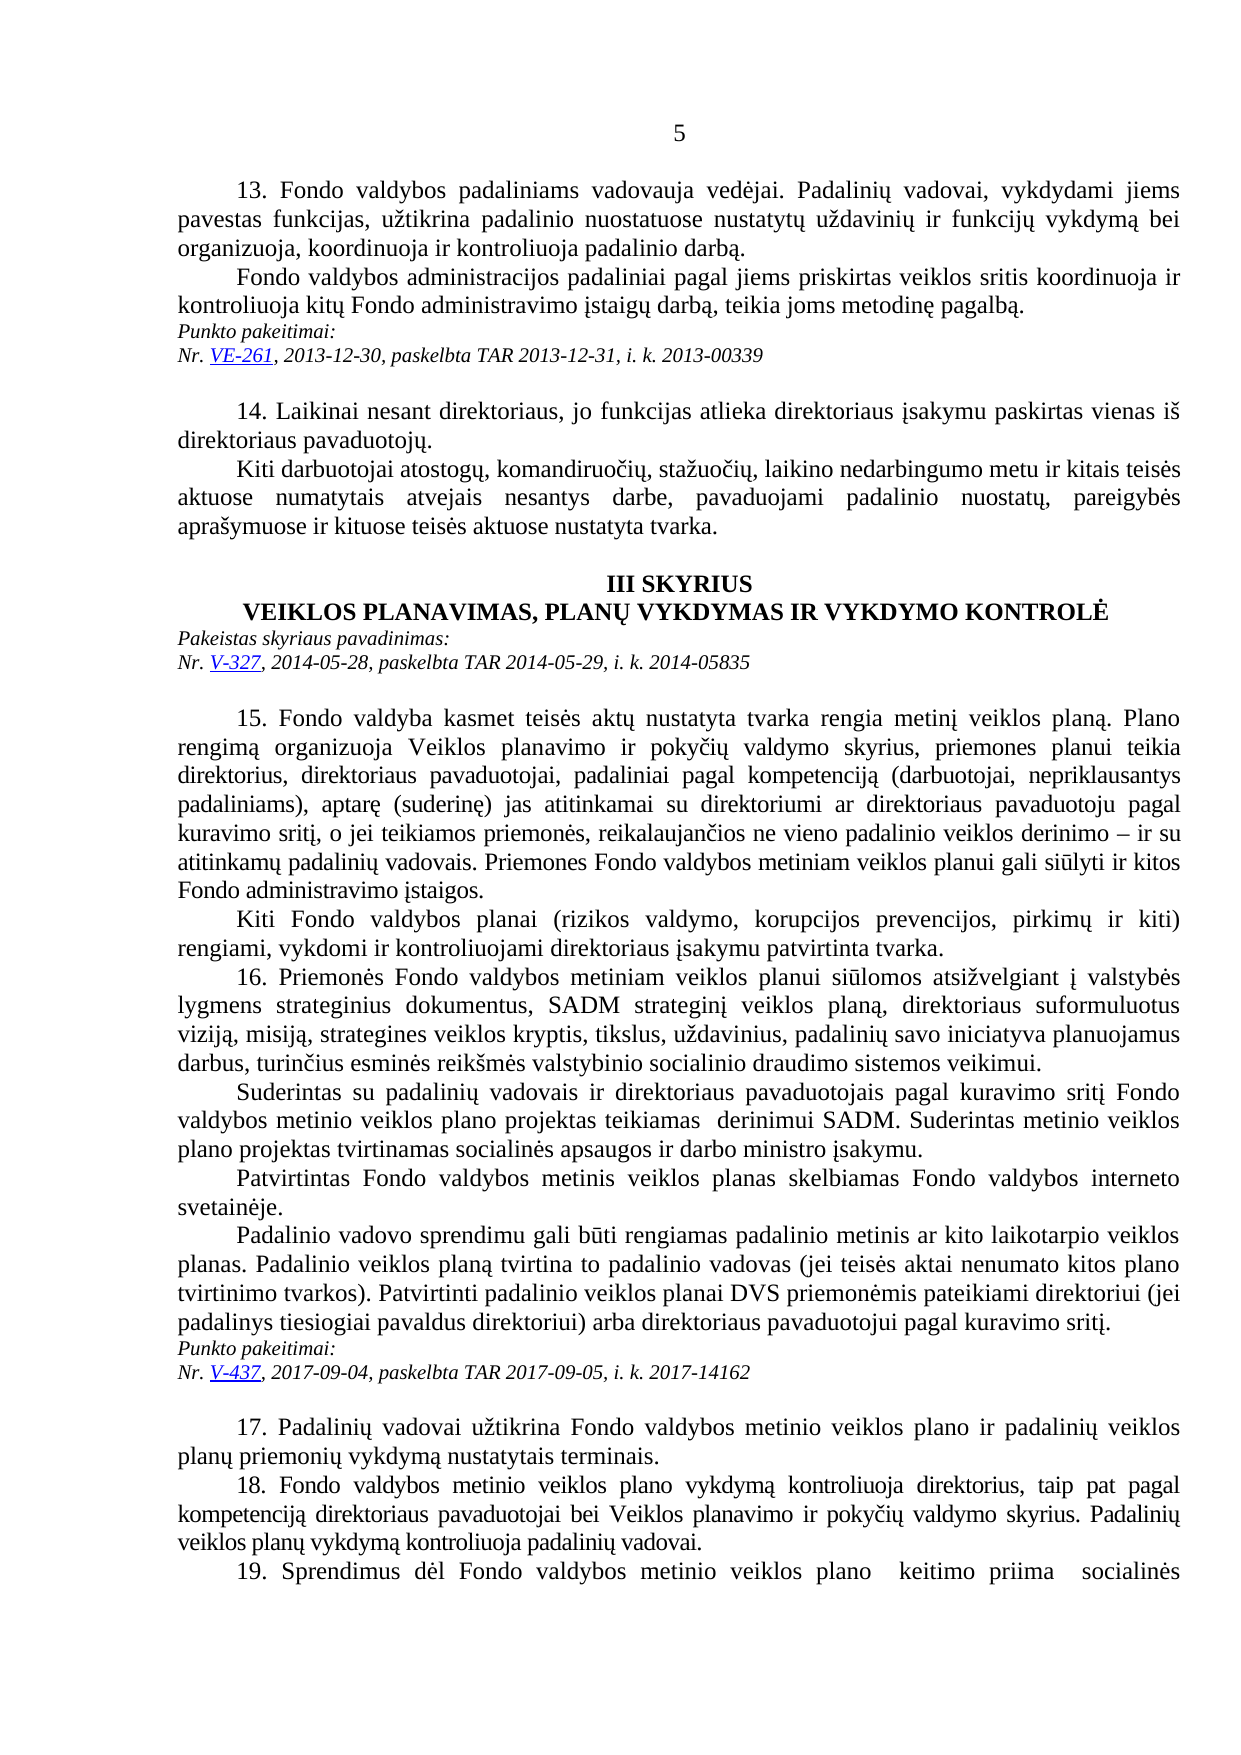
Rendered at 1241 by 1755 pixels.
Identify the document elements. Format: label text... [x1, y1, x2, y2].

text 15. Fondo valdyba kasmet teisės aktų nustatyta tvarka rengia metinį veiklos planą. Plano rengimą organizuoja Veiklos planavimo ir pokyčių valdymo skyrius, priemones planui teikia direktorius, direktoriaus pavaduotojai, padaliniai pagal kompetenciją (darbuotojai, nepriklausantys padaliniams), aptarę (suderinę) jas atitinkamai su direktoriumi ar direktoriaus pavaduotoju pagal kuravimo sritį, o jei teikiamos priemonės, reikalaujančios ne vieno padalinio veiklos derinimo – ir su atitinkamų padalinių vadovais. Priemones Fondo valdybos metiniam veiklos planui gali siūlyti ir kitos Fondo administravimo įstaigos. [177, 703, 1181, 904]
text Patvirtintas Fondo valdybos metinis veiklos planas skelbiamas Fondo valdybos interneto svetainėje. [177, 1163, 1181, 1221]
text 14. Laikinai nesant direktoriaus, jo funkcijas atlieka direktoriaus įsakymu paskirtas vienas iš direktoriaus pavaduotojų. [177, 396, 1181, 454]
text Nr. VE-261, 2013-12-30, paskelbta TAR 2013-12-31, i. k. 2013-00339 [177, 343, 1181, 367]
text Fondo valdybos administracijos padaliniai pagal jiems priskirtas veiklos sritis koordinuoja ir kontroliuoja kitų Fondo administravimo įstaigų darbą, teikia joms metodinę pagalbą. [177, 262, 1181, 319]
text Suderintas su padalinių vadovais ir direktoriaus pavaduotojais pagal kuravimo sritį Fondo valdybos metinio veiklos plano projektas teikiamas derinimui SADM. Suderintas metinio veiklos plano projektas tvirtinamas socialinės apsaugos ir darbo ministro įsakymu. [177, 1077, 1181, 1163]
text Kiti darbuotojai atostogų, komandiruočių, stažuočių, laikino nedarbingumo metu ir kitais teisės aktuose numatytais atvejais nesantys darbe, pavaduojami padalinio nuostatų, pareigybės aprašymuose ir kituose teisės aktuose nustatyta tvarka. [177, 454, 1181, 540]
text 19. Sprendimus dėl Fondo valdybos metinio veiklos plano keitimo priima socialinės [177, 1556, 1181, 1585]
text III skyrius [177, 569, 1181, 597]
text 16. Priemonės Fondo valdybos metiniam veiklos planui siūlomos atsižvelgiant į valstybės lygmens strateginius dokumentus, SADM strateginį veiklos planą, direktoriaus suformuluotus viziją, misiją, strategines veiklos kryptis, tikslus, uždavinius, padalinių savo iniciatyva planuojamus darbus, turinčius esminės reikšmės valstybinio socialinio draudimo sistemos veikimui. [177, 962, 1181, 1077]
text Nr. V-327, 2014-05-28, paskelbta TAR 2014-05-29, i. k. 2014-05835 [177, 650, 1181, 674]
text 17. Padalinių vadovai užtikrina Fondo valdybos metinio veiklos plano ir padalinių veiklos planų priemonių vykdymą nustatytais terminais. [177, 1412, 1181, 1470]
text VEIKLOS PLANAVIMAS, PLANŲ VYKDYMAS IR VYKDYMO KONTROLĖ [177, 597, 1181, 626]
text Padalinio vadovo sprendimu gali būti rengiamas padalinio metinis ar kito laikotarpio veiklos planas. Padalinio veiklos planą tvirtina to padalinio vadovas (jei teisės aktai nenumato kitos plano tvirtinimo tvarkos). Patvirtinti padalinio veiklos planai DVS priemonėmis pateikiami direktoriui (jei padalinys tiesiogiai pavaldus direktoriui) arba direktoriaus pavaduotojui pagal kuravimo sritį. [177, 1221, 1181, 1336]
text Nr. V-437, 2017-09-04, paskelbta TAR 2017-09-05, i. k. 2017-14162 [177, 1360, 1181, 1384]
text Punkto pakeitimai: [177, 1336, 1181, 1360]
text Punkto pakeitimai: [177, 319, 1181, 343]
text 18. Fondo valdybos metinio veiklos plano vykdymą kontroliuoja direktorius, taip pat pagal kompetenciją direktoriaus pavaduotojai bei Veiklos planavimo ir pokyčių valdymo skyrius. Padalinių veiklos planų vykdymą kontroliuoja padalinių vadovai. [177, 1470, 1181, 1556]
text 13. Fondo valdybos padaliniams vadovauja vedėjai. Padalinių vadovai, vykdydami jiems pavestas funkcijas, užtikrina padalinio nuostatuose nustatytų uždavinių ir funkcijų vykdymą bei organizuoja, koordinuoja ir kontroliuoja padalinio darbą. [177, 176, 1181, 262]
text Kiti Fondo valdybos planai (rizikos valdymo, korupcijos prevencijos, pirkimų ir kiti) rengiami, vykdomi ir kontroliuojami direktoriaus įsakymu patvirtinta tvarka. [177, 904, 1181, 962]
text Pakeistas skyriaus pavadinimas: [177, 626, 1181, 650]
